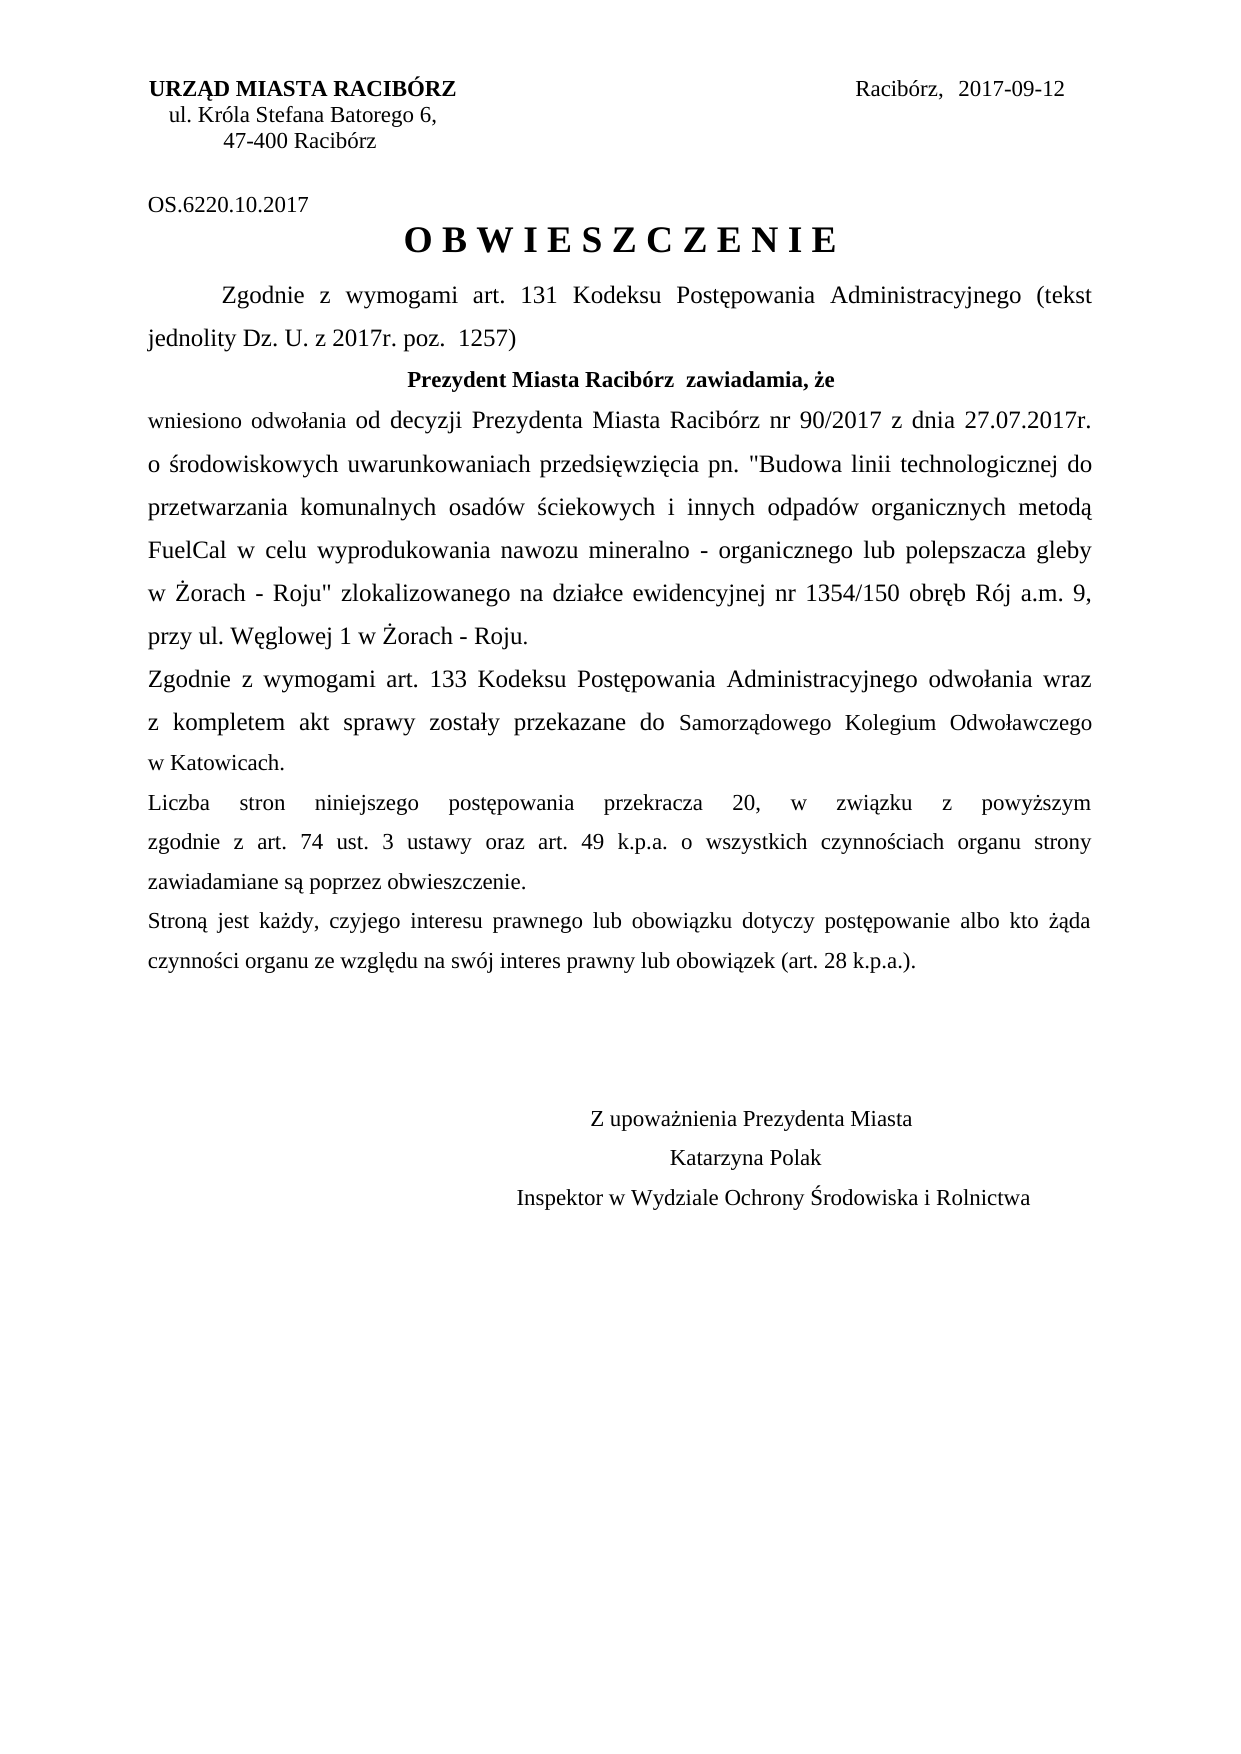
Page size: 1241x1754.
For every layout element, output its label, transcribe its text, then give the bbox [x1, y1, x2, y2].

text Inspektor w Wydziale Ochrony Środowiska i Rolnictwa [148, 1184, 1093, 1210]
text Stroną jest każdy, czyjego interesu prawnego lub obowiązku dotyczy postępowanie albo kto żąda czynności organu ze względu na swój interes prawny lub obowiązek (art. 28 k.p.a.). [148, 907, 1093, 973]
table_header Racibórz, [465, 75, 951, 172]
text wniesiono odwołania od decyzji Prezydenta Miasta Racibórz nr 90/2017 z dnia 27.07.2017r. o środowiskowych uwarunkowaniach przedsięwzięcia pn. "Budowa linii technologicznej do przetwarzania komunalnych osadów ściekowych i innych odpadów organicznych metodą FuelCal w celu wyprodukowania nawozu mineralno - organicznego lub polepszacza gleby w Żorach - Roju" zlokalizowanego na działce ewidencyjnej nr 1354/150 obręb Rój a.m. 9, przy ul. Węglowej 1 w Żorach - Roju. [148, 406, 1093, 650]
text Katarzyna Polak [148, 1144, 1093, 1171]
text Liczba stron niniejszego postępowania przekracza 20, w związku z powyższym zgodnie z art. 74 ust. 3 ustawy oraz art. 49 k.p.a. o wszystkich czynnościach organu strony zawiadamiane są poprzez obwieszczenie. [148, 789, 1093, 894]
table_header URZĄD MIASTA RACIBÓRZ ul. Króla Stefana Batorego 6, 47-400 Racibórz [140, 75, 465, 172]
text Prezydent Miasta Racibórz zawiadamia, że [148, 366, 1093, 392]
text Zgodnie z wymogami art. 131 Kodeksu Postępowania Administracyjnego (tekst jednolity Dz. U. z 2017r. poz. 1257) [148, 280, 1093, 352]
text OS.6220.10.2017 [148, 191, 1093, 218]
subtitle O B W I E S Z C Z E N I E [148, 218, 1093, 261]
table_header 2017-09-12 [951, 75, 1092, 172]
text Zgodnie z wymogami art. 133 Kodeksu Postępowania Administracyjnego odwołania wraz z kompletem akt sprawy zostały przekazane do Samorządowego Kolegium Odwoławczego w Katowicach. [148, 664, 1093, 776]
text Z upoważnienia Prezydenta Miasta [148, 1105, 1093, 1131]
